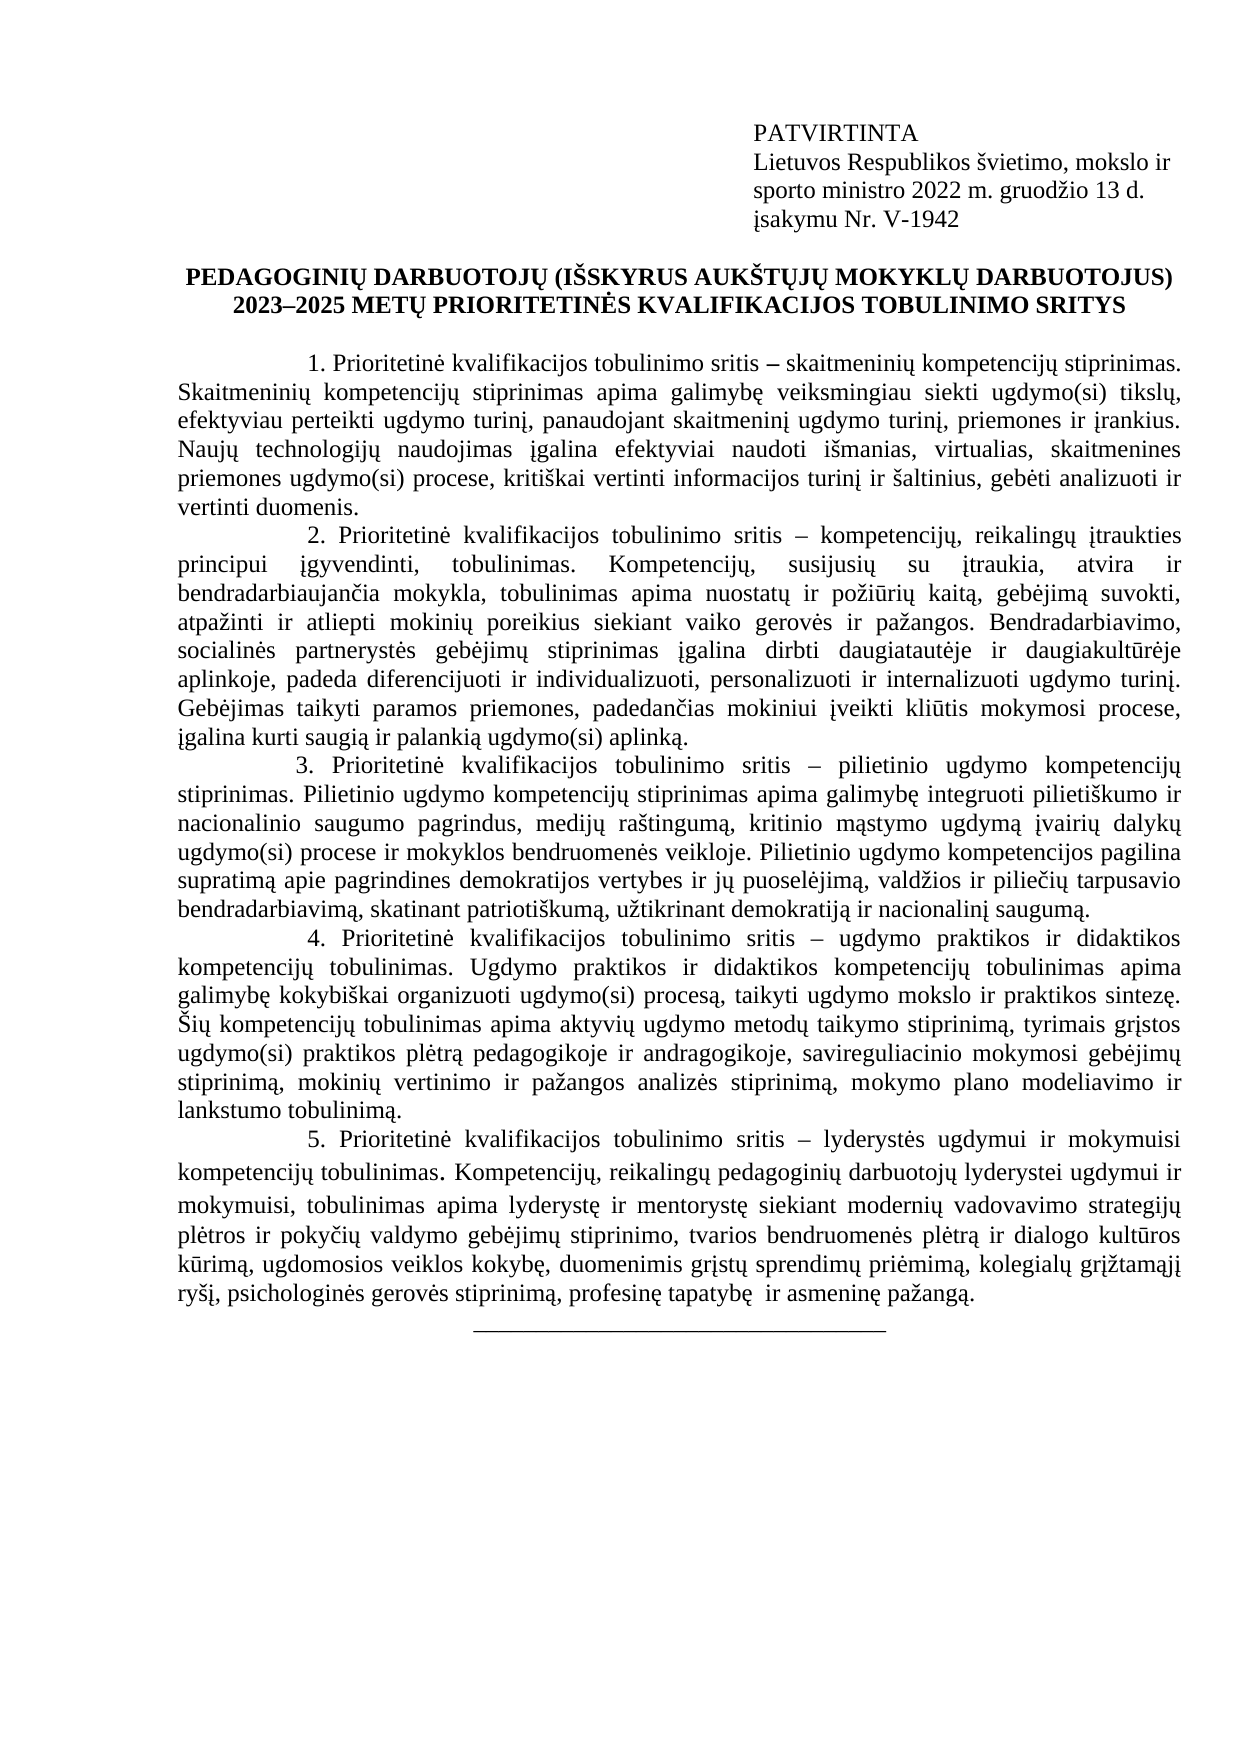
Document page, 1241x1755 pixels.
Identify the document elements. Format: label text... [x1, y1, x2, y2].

text _________________________________ [177, 1306, 1182, 1335]
text 2. Prioritetinė kvalifikacijos tobulinimo sritis – kompetencijų, reikalingų įtraukties principui įgyvendinti, tobulinimas. Kompetencijų, susijusių su įtraukia, atvira ir bendradarbiaujančia mokykla, tobulinimas apima nuostatų ir požiūrių kaitą, gebėjimą suvokti, atpažinti ir atliepti mokinių poreikius siekiant vaiko gerovės ir pažangos. Bendradarbiavimo, socialinės partnerystės gebėjimų stiprinimas įgalina dirbti daugiatautėje ir daugiakultūrėje aplinkoje, padeda diferencijuoti ir individualizuoti, personalizuoti ir internalizuoti ugdymo turinį. Gebėjimas taikyti paramos priemones, padedančias mokiniui įveikti kliūtis mokymosi procese, įgalina kurti saugią ir palankią ugdymo(si) aplinką. [177, 521, 1182, 751]
text 5. Prioritetinė kvalifikacijos tobulinimo sritis – lyderystės ugdymui ir mokymuisi kompetencijų tobulinimas. Kompetencijų, reikalingų pedagoginių darbuotojų lyderystei ugdymui ir mokymuisi, tobulinimas apima lyderystę ir mentorystę siekiant modernių vadovavimo strategijų plėtros ir pokyčių valdymo gebėjimų stiprinimo, tvarios bendruomenės plėtrą ir dialogo kultūros kūrimą, ugdomosios veiklos kokybę, duomenimis grįstų sprendimų priėmimą, kolegialų grįžtamąjį ryšį, psichologinės gerovės stiprinimą, profesinę tapatybę ir asmeninę pažangą. [177, 1124, 1182, 1306]
text 4. Prioritetinė kvalifikacijos tobulinimo sritis – ugdymo praktikos ir didaktikos kompetencijų tobulinimas. Ugdymo praktikos ir didaktikos kompetencijų tobulinimas apima galimybę kokybiškai organizuoti ugdymo(si) procesą, taikyti ugdymo mokslo ir praktikos sintezę. Šių kompetencijų tobulinimas apima aktyvių ugdymo metodų taikymo stiprinimą, tyrimais grįstos ugdymo(si) praktikos plėtrą pedagogikoje ir andragogikoje, savireguliacinio mokymosi gebėjimų stiprinimą, mokinių vertinimo ir pažangos analizės stiprinimą, mokymo plano modeliavimo ir lankstumo tobulinimą. [177, 923, 1182, 1124]
text 1. Prioritetinė kvalifikacijos tobulinimo sritis – skaitmeninių kompetencijų stiprinimas. Skaitmeninių kompetencijų stiprinimas apima galimybę veiksmingiau siekti ugdymo(si) tikslų, efektyviau perteikti ugdymo turinį, panaudojant skaitmeninį ugdymo turinį, priemones ir įrankius. Naujų technologijų naudojimas įgalina efektyviai naudoti išmanias, virtualias, skaitmenines priemones ugdymo(si) procese, kritiškai vertinti informacijos turinį ir šaltinius, gebėti analizuoti ir vertinti duomenis. [177, 348, 1182, 521]
text 3. Prioritetinė kvalifikacijos tobulinimo sritis – pilietinio ugdymo kompetencijų stiprinimas. Pilietinio ugdymo kompetencijų stiprinimas apima galimybę integruoti pilietiškumo ir nacionalinio saugumo pagrindus, medijų raštingumą, kritinio mąstymo ugdymą įvairių dalykų ugdymo(si) procese ir mokyklos bendruomenės veikloje. Pilietinio ugdymo kompetencijos pagilina supratimą apie pagrindines demokratijos vertybes ir jų puoselėjimą, valdžios ir piliečių tarpusavio bendradarbiavimą, skatinant patriotiškumą, užtikrinant demokratiją ir nacionalinį saugumą. [177, 751, 1182, 923]
text PATVIRTINTA [753, 118, 1182, 147]
text PEDAGOGINIŲ DARBUOTOJŲ (IŠSKYRUS AUKŠTŲJŲ MOKYKLŲ DARBUOTOJUS) 2023–2025 METŲ PRIORITETINĖS KVALIFIKACIJOS TOBULINIMO SRITYS [177, 262, 1182, 319]
text sporto ministro 2022 m. gruodžio 13 d. įsakymu Nr. V-1942 [753, 176, 1182, 233]
text Lietuvos Respublikos švietimo, mokslo ir [753, 147, 1182, 176]
